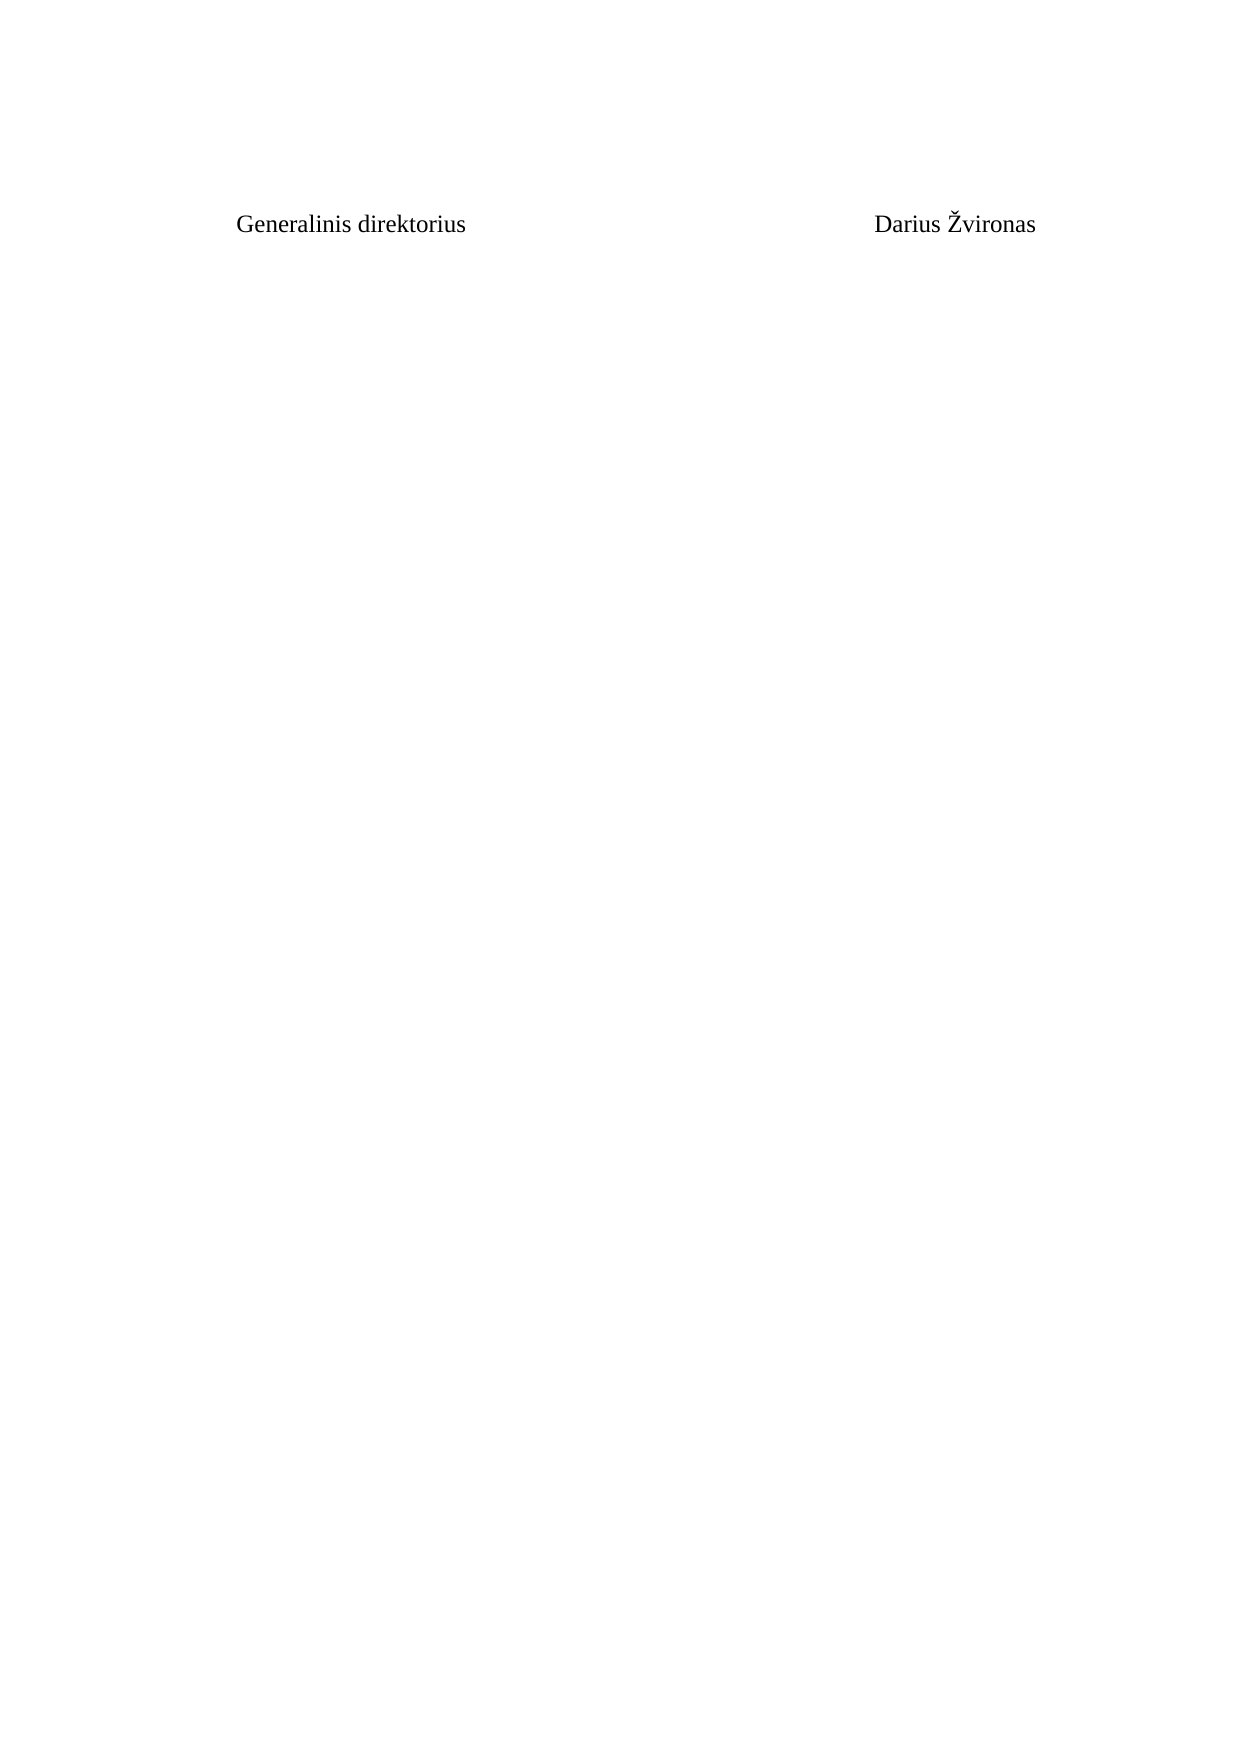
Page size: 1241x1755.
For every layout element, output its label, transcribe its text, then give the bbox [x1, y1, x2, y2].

text Generalinis direktorius Darius Žvironas [236, 206, 1181, 240]
